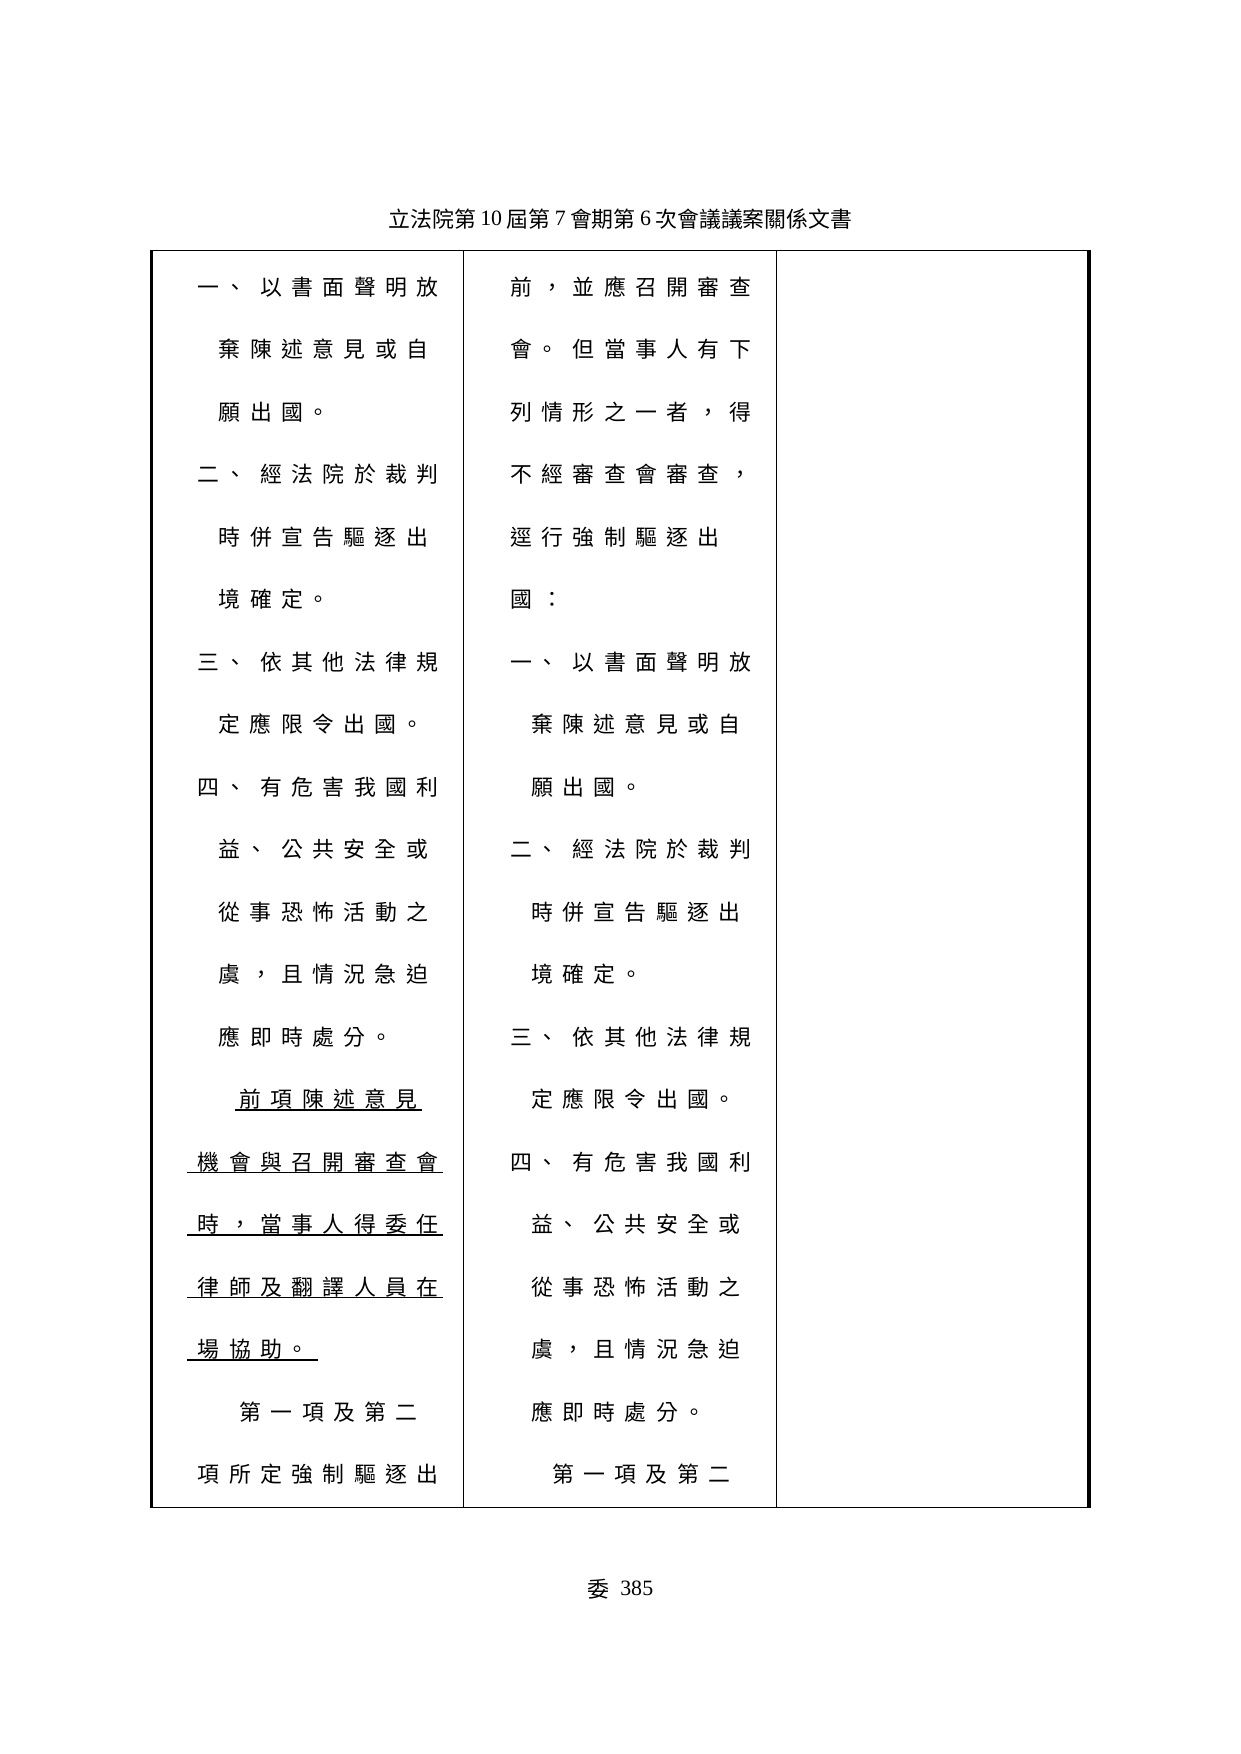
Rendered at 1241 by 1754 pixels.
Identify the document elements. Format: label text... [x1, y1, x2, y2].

table_cell [777, 251, 1087, 1507]
table_cell 第三十六條 外國人有下列情形之一者，移民署應強制驅逐出國： 一、違反第四條第一項規定，未經查驗入國。 二、違反第十九條第一項規定，未經許可臨時入國。 外國人有下列情形之一者，移民署得強制驅逐出國，或限令其於十日內出國，逾限令出國期限仍未出國，移民署得強制驅逐出國： 一、入國後，發現有第十八條第一項及第二項禁止入國情形之一。 二、違反依第十九條第二項所定辦法中有關應備文件、證件、停留期間、地區之管理規定。 三、違反第二十條第二項規定，擅離過夜住宿之處所。 四、違反第二十九條規定，從事與許可停留、居留原因不符之活動或工作。 五、違反移民署依第三十條所定限制住居所、活動或課以應行遵守之事項。 六、違反第三十一條第一項規定，於停留或居留期限屆滿前，未申請停留、居留延期。但有第三十一條第三項情形者，不在此限。 七、有第三十一條第四項規定情形，居留原因消失，經廢止居留許可，並註銷外僑居留證。 八、有第三十二條第一款至第三款規定情形，經撤銷或廢止居留許可，並註銷外僑居留證。 九、有第三十三條第一款至第三款規定情形，經撤銷或廢止永久居留許可，並註銷外僑永久居留證。 移民署於知悉前二項外國人涉有刑事案件已進入司法程序者，於強制驅逐出國十日前，應通知司法機關。該等外國人除經依法羈押、拘提、管收或限制出國者外，移民署得強制驅逐出國或限令出國。 移民署依規定強制驅逐外國人出國前，應給予當事人陳述意見之機會；強制驅逐已取得居留或永久居留許可或有事實證明可能遭迫害之外國人出國前，並應召開審查會。但當事人有下列情形之一者，得不經審查會審查，逕行強制驅逐出國： 一、以書面聲明放棄陳述意見或自願出國。 二、經法院於裁判時併宣告驅逐出境確定。 三、依其他法律規定應限令出國。 四、有危害我國利益、公共安全或從事恐怖活動之虞，且情況急迫應即時處分。 前項陳述意見機會與召開審查會時，當事人得委任律師及翻譯人員在場協助。 第一項及第二項所定強制驅逐出國之處理方式、程序、管理及其他應遵行事項之辦法，由主管機關定之。 第四項審查會由主管機關遴聘有關機關代表、社會公正人士及學者專家共同組成，其中單一性別不得少於三分之一，且社會公正人士及學者專家之人數不得少於二分之一。 外國人對移民署強制驅逐出國處分不服時，其救濟方式準用行政訴訟法關於收容異議之規定。 [153, 251, 463, 1507]
table_cell 前，並應召開審查會。但當事人有下列情形之一者，得不經審查會審查，逕行強制驅逐出國： 一、以書面聲明放棄陳述意見或自願出國。 二、經法院於裁判時併宣告驅逐出境確定。 三、依其他法律規定應限令出國。 四、有危害我國利益、公共安全或從事恐怖活動之虞，且情況急迫應即時處分。 第一項及第二 [464, 251, 776, 1507]
